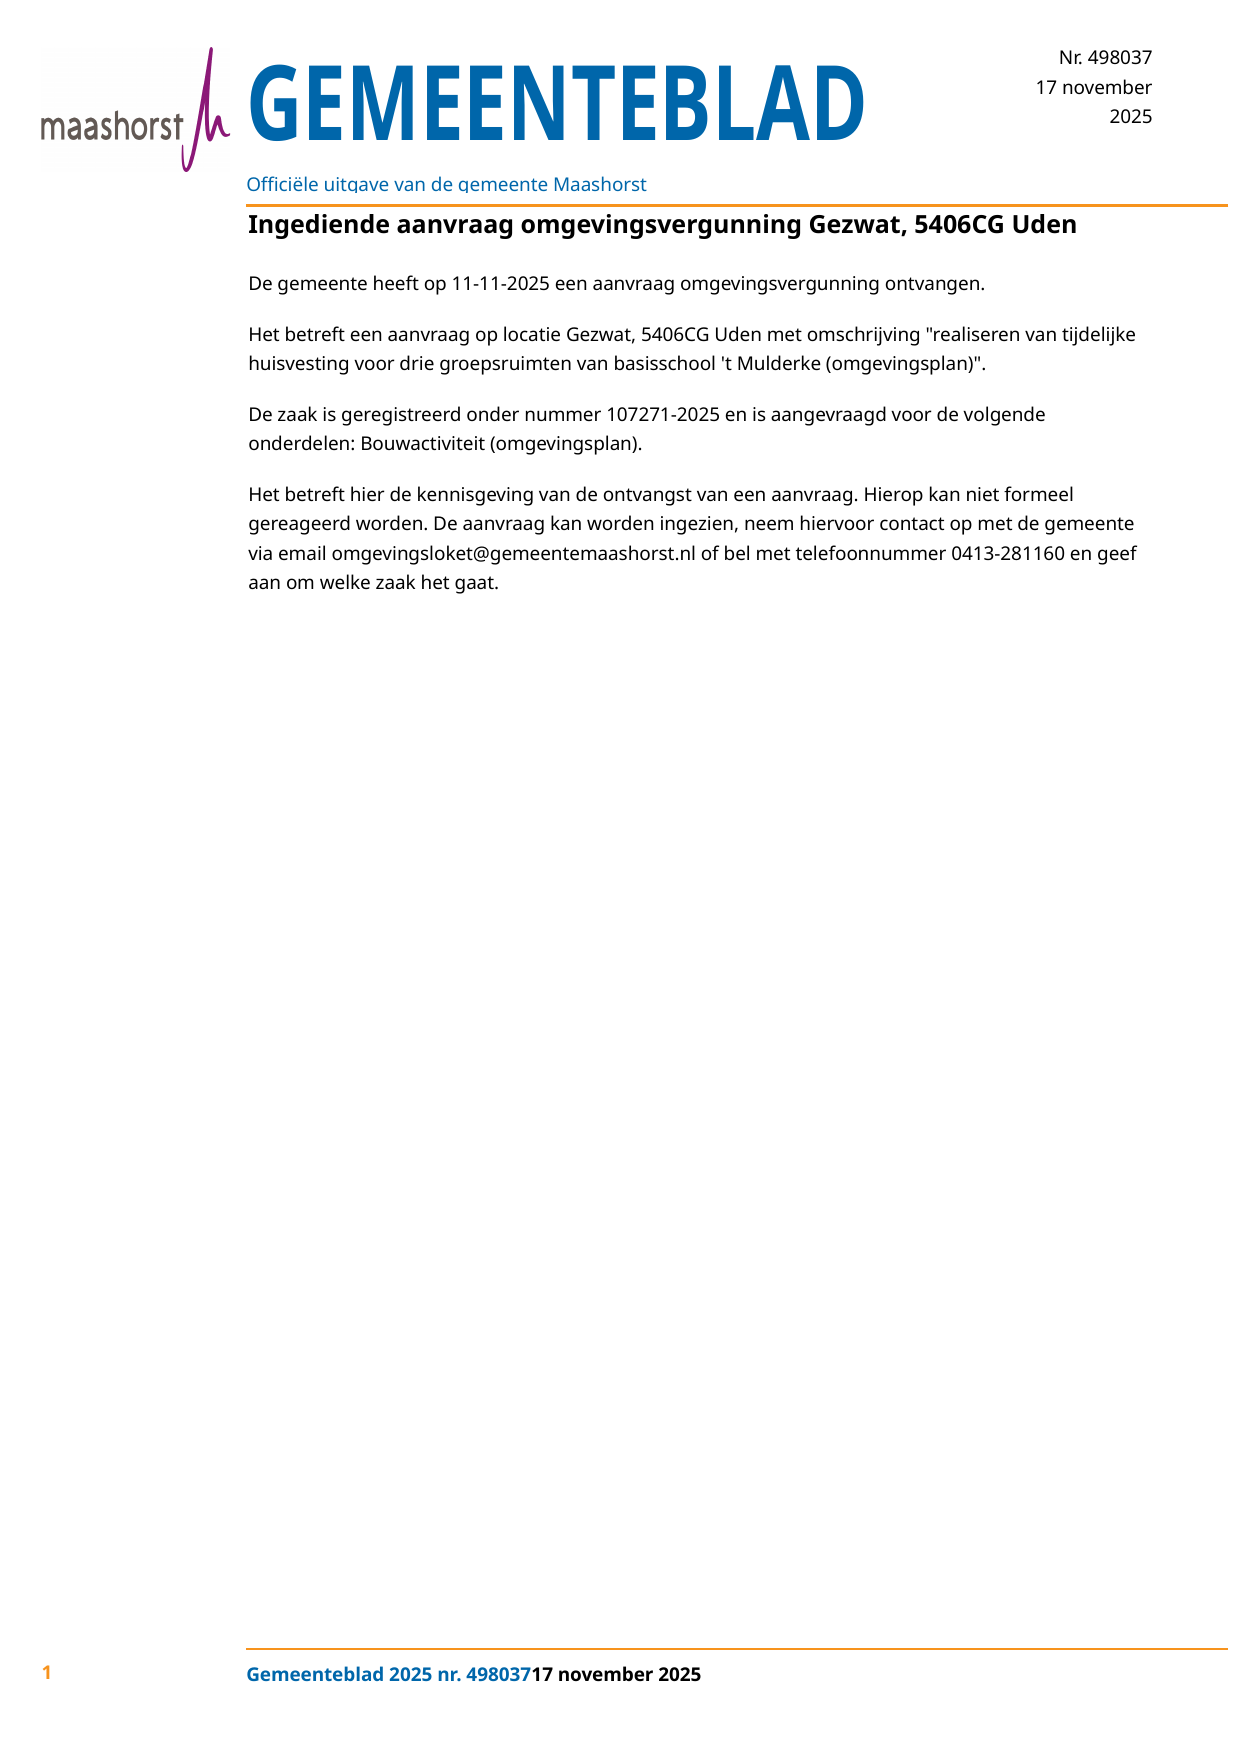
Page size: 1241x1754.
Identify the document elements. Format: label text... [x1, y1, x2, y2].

picture [41, 47, 231, 172]
text De zaak is geregistreerd onder nummer 107271-2025 en is aangevraagd voor de volgende onderdelen: Bouwactiviteit (omgevingsplan). [248, 401, 1152, 456]
text Het betreft een aanvraag op locatie Gezwat, 5406CG Uden met omschrijving "realiseren van tijdelijke huisvesting voor drie groepsruimten van basisschool 't Mulderke (omgevingsplan)". [248, 321, 1152, 376]
text Ingediende aanvraag omgevingsvergunning Gezwat, 5406CG Uden [248, 207, 1152, 241]
text De gemeente heeft op 11-11-2025 een aanvraag omgevingsvergunning ontvangen. [248, 270, 1152, 296]
text Het betreft hier de kennisgeving van de ontvangst van een aanvraag. Hierop kan niet formeel gereageerd worden. De aanvraag kan worden ingezien, neem hiervoor contact op met de gemeente via email omgevingsloket@gemeentemaashorst.nl of bel met telefoonnummer 0413-281160 en geef aan om welke zaak het gaat. [248, 481, 1152, 595]
